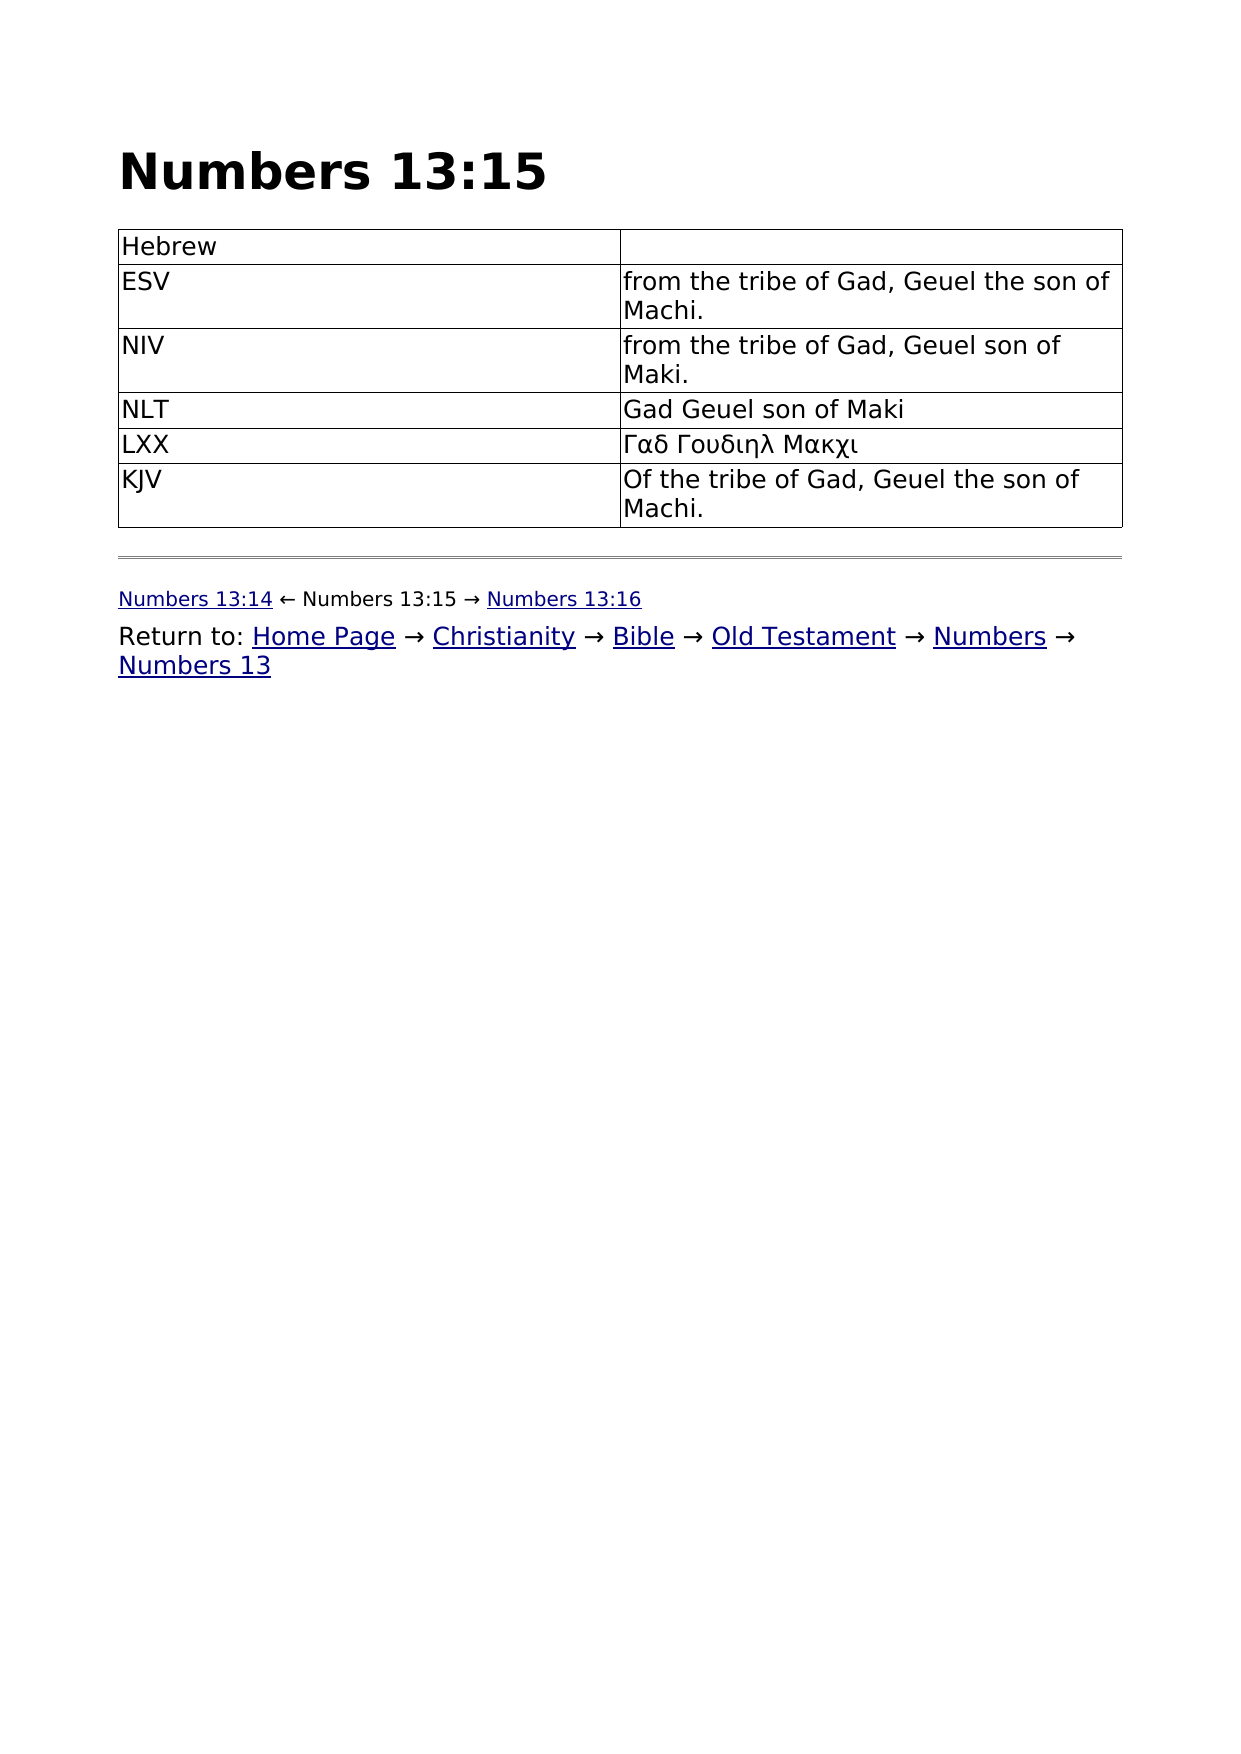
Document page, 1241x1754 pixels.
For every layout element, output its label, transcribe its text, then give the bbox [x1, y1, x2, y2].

table_cell Gad Geuel son of Maki [621, 393, 1122, 427]
table_cell from the tribe of Gad, Geuel son of Maki. [621, 329, 1122, 392]
text Numbers 13:14 ← Numbers 13:15 → Numbers 13:16 [118, 588, 1122, 622]
table_cell from the tribe of Gad, Geuel the son of Machi. [621, 265, 1122, 328]
table_cell KJV [119, 464, 620, 527]
table_cell Γαδ Γουδιηλ Μακχι [621, 429, 1122, 462]
table_cell ESV [119, 265, 620, 328]
table_header Hebrew [119, 230, 620, 264]
subtitle Numbers 13:15 [118, 143, 1122, 201]
table_cell Of the tribe of Gad, Geuel the son of Machi. [621, 464, 1122, 527]
table_cell NIV [119, 329, 620, 392]
text Return to: Home Page → Christianity → Bible → Old Testament → Numbers → Numbers 13 [118, 622, 1122, 680]
table_cell LXX [119, 429, 620, 462]
table_header [621, 230, 1122, 264]
table_cell NLT [119, 393, 620, 427]
